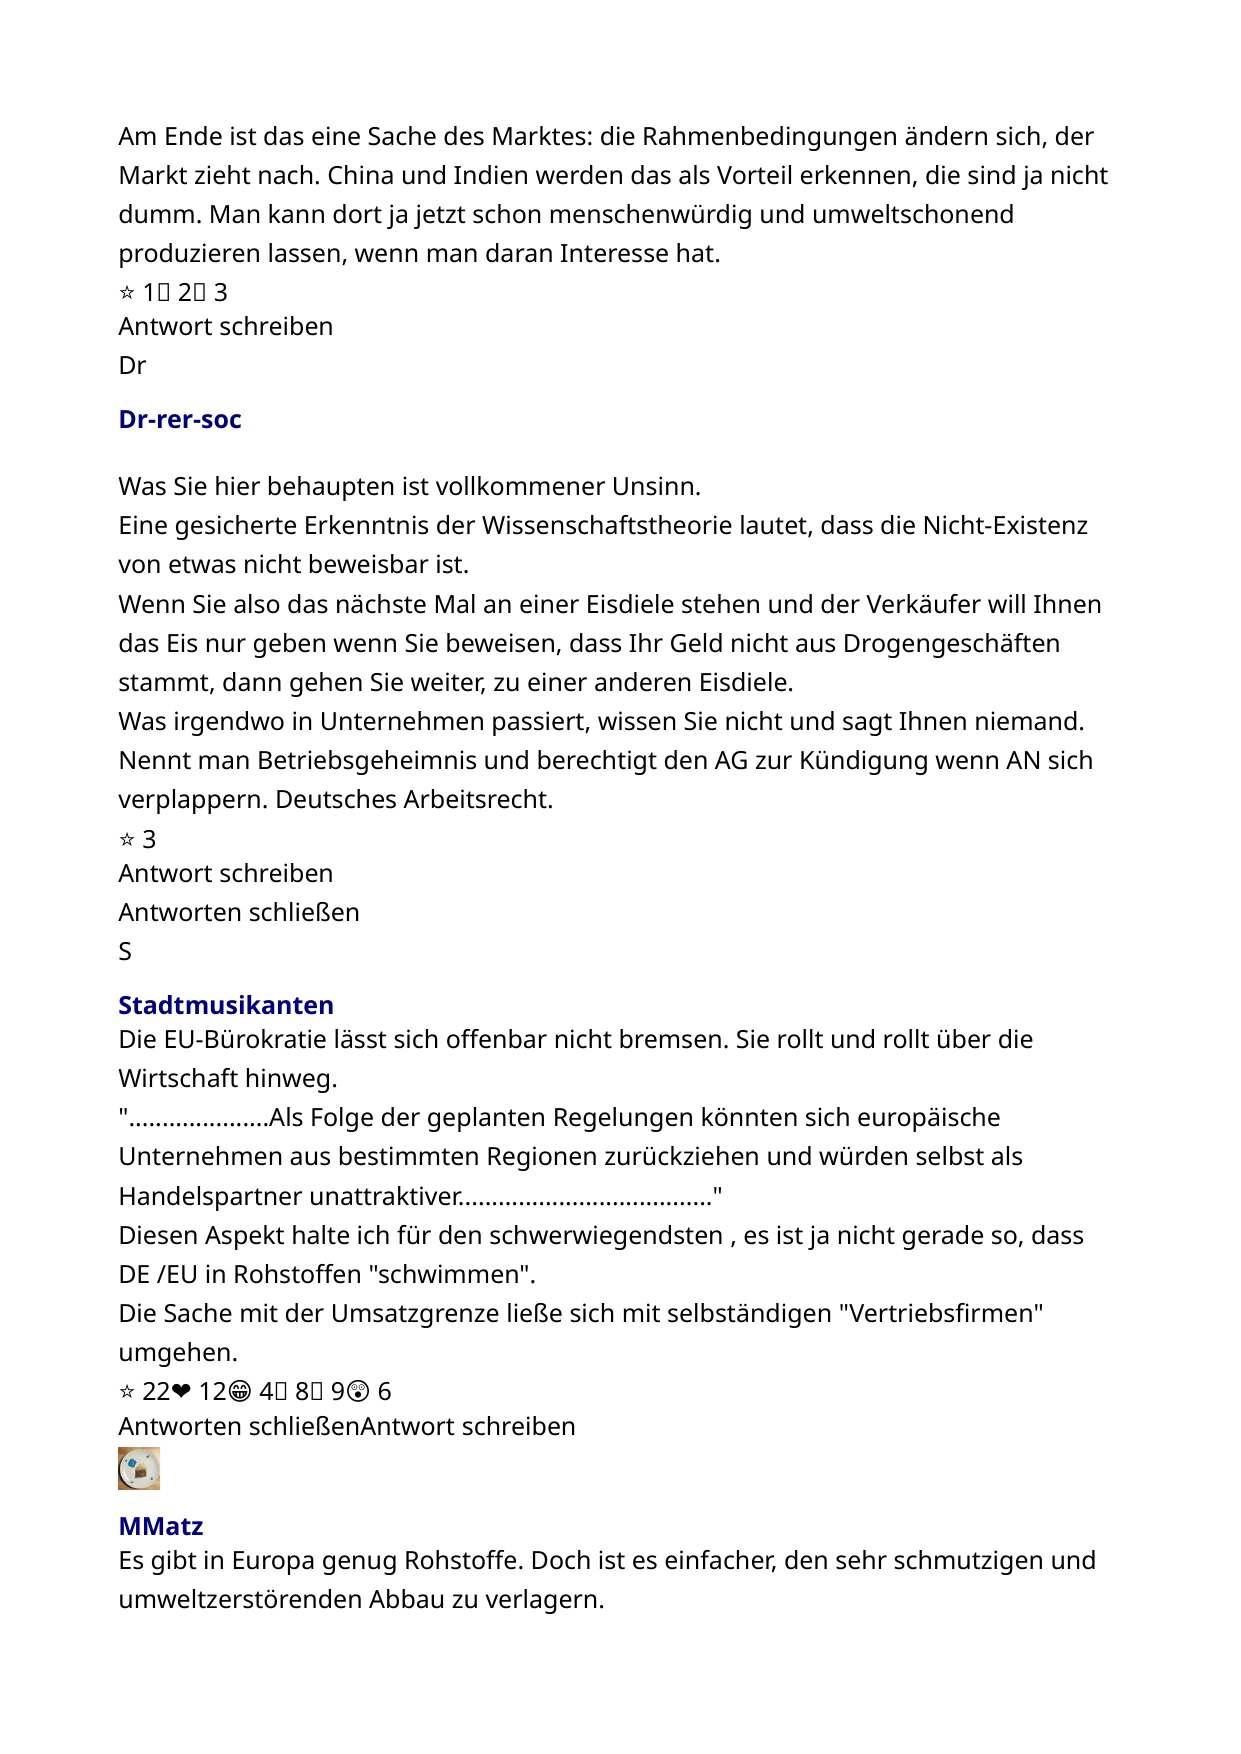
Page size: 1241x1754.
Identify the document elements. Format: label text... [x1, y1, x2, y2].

text ".....................Als Folge der geplanten Regelungen könnten sich europäische Unternehmen aus bestimmten Regionen zurückziehen und würden selbst als Handelspartner unattraktiver......................................" [118, 1100, 1122, 1212]
text Eine gesicherte Erkenntnis der Wissenschaftstheorie lautet, dass die Nicht-Existenz von etwas nicht beweisbar ist. [118, 508, 1122, 581]
text ⭐️ 22❤️ 12😁 4🙁 8🤨 9😲 6 [118, 1374, 1122, 1408]
text Antwort schreiben [118, 855, 1122, 889]
text S [118, 934, 1122, 968]
text Die EU-Bürokratie lässt sich offenbar nicht bremsen. Sie rollt und rollt über die Wirtschaft hinweg. [118, 1022, 1122, 1095]
text Dr [118, 348, 1122, 382]
text Was irgendwo in Unternehmen passiert, wissen Sie nicht und sagt Ihnen niemand. Nennt man Betriebsgeheimnis und berechtigt den AG zur Kündigung wenn AN sich verplappern. Deutsches Arbeitsrecht. [118, 704, 1122, 816]
text ⭐️ 3 [118, 821, 1122, 855]
text Es gibt in Europa genug Rohstoffe. Doch ist es einfacher, den sehr schmutzigen und umweltzerstörenden Abbau zu verlagern. [118, 1542, 1122, 1616]
text Antwort schreiben [118, 309, 1122, 343]
text Diesen Aspekt halte ich für den schwerwiegendsten , es ist ja nicht gerade so, dass DE /EU in Rohstoffen "schwimmen". [118, 1217, 1122, 1291]
subtitle Dr-rer-soc [118, 402, 1122, 436]
text Wenn Sie also das nächste Mal an einer Eisdiele stehen und der Verkäufer will Ihnen das Eis nur geben wenn Sie beweisen, dass Ihr Geld nicht aus Drogengeschäften stammt, dann gehen Sie weiter, zu einer anderen Eisdiele. [118, 586, 1122, 699]
text Antworten schließen [118, 894, 1122, 929]
subtitle MMatz [118, 1508, 1122, 1542]
text Die Sache mit der Umsatzgrenze ließe sich mit selbständigen "Vertriebsfirmen" umgehen. [118, 1296, 1122, 1369]
text Was Sie hier behaupten ist vollkommener Unsinn. [118, 469, 1122, 503]
text ⭐️ 1🙁 2🤨 3 [118, 275, 1122, 309]
text Antworten schließenAntwort schreiben [118, 1408, 1122, 1442]
subtitle Stadtmusikanten [118, 987, 1122, 1022]
text Am Ende ist das eine Sache des Marktes: die Rahmenbedingungen ändern sich, der Markt zieht nach. China und Indien werden das als Vorteil erkennen, die sind ja nicht dumm. Man kann dort ja jetzt schon menschenwürdig und umweltschonend produzieren lassen, wenn man daran Interesse hat. [118, 118, 1122, 270]
picture [118, 1447, 161, 1490]
